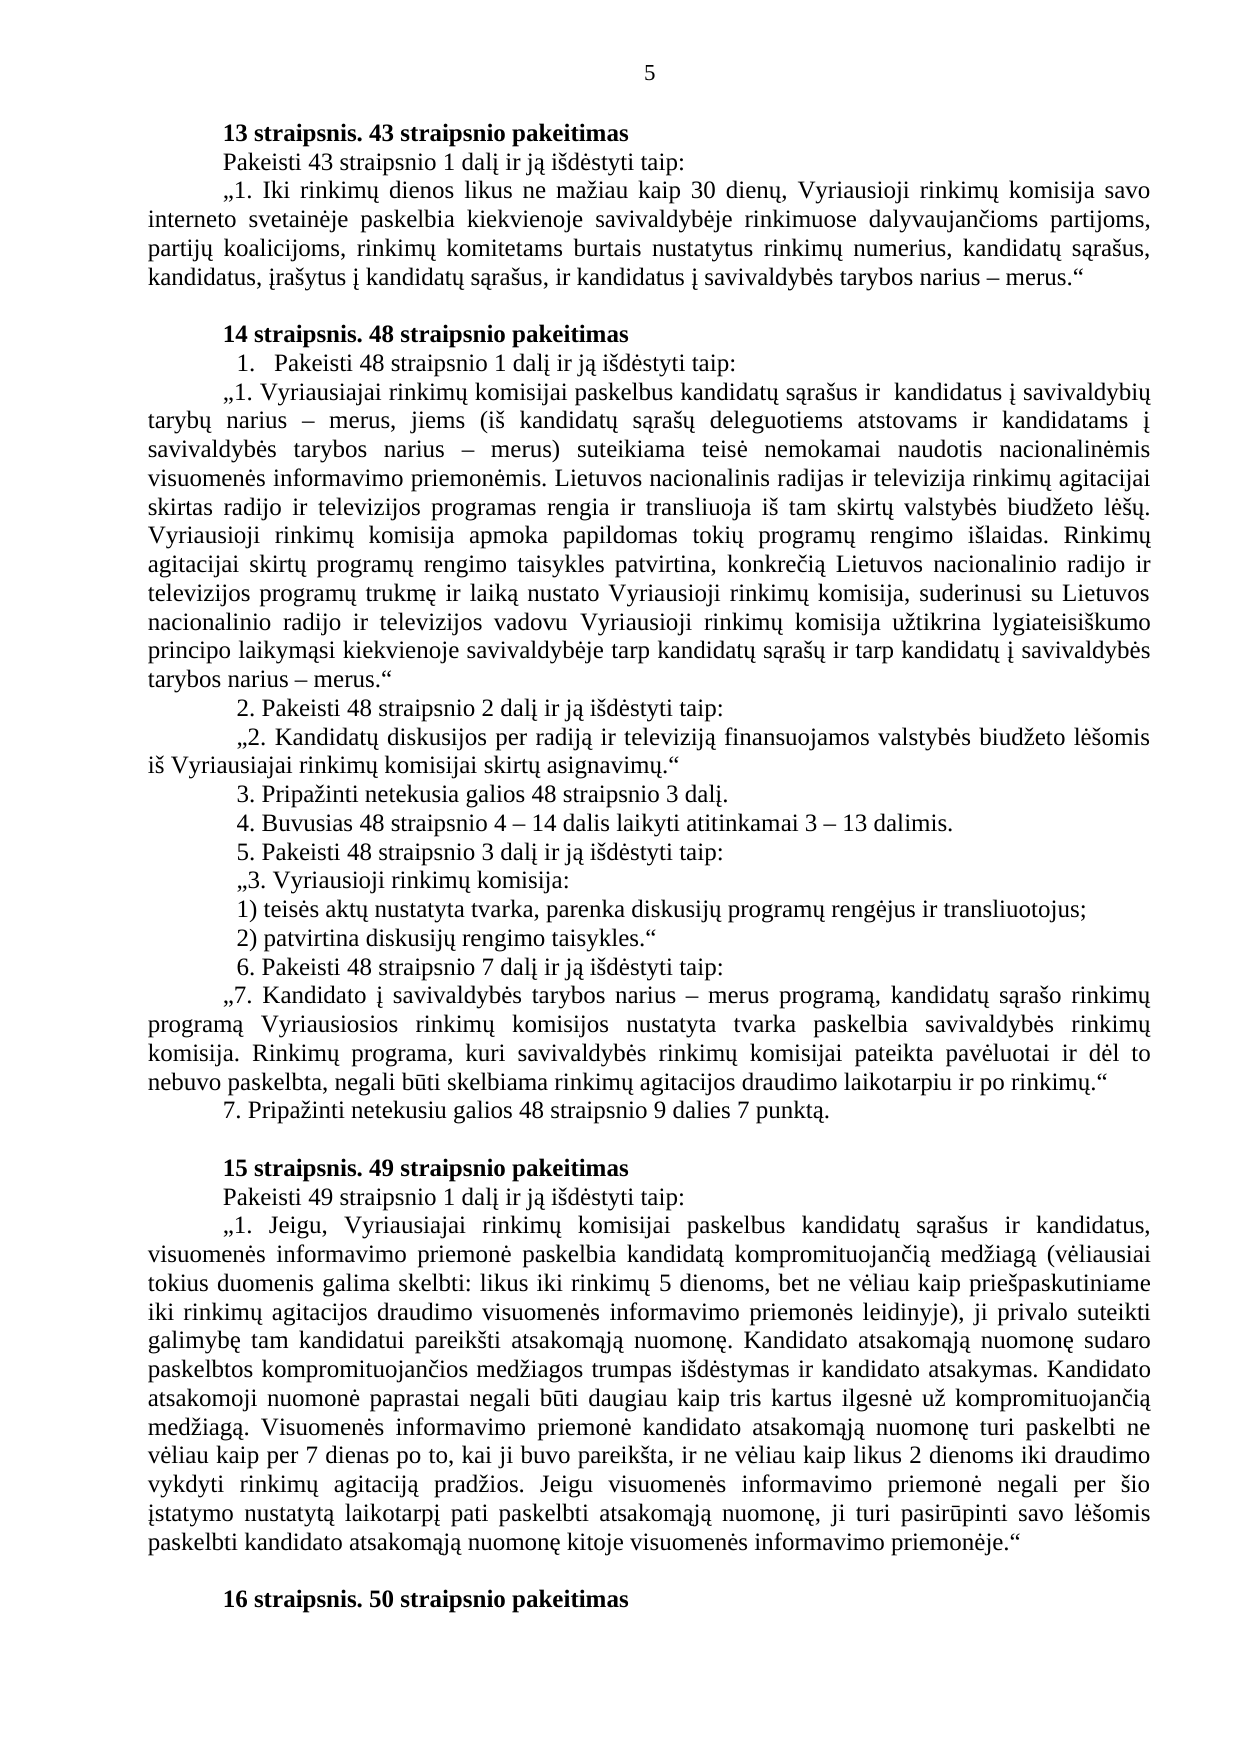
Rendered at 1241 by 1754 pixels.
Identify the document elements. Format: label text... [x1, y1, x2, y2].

text 2) patvirtina diskusijų rengimo taisykles.“ [148, 923, 1152, 952]
text „2. Kandidatų diskusijos per radiją ir televiziją finansuojamos valstybės biudžeto lėšomis iš Vyriausiajai rinkimų komisijai skirtų asignavimų.“ [148, 722, 1152, 779]
text Pakeisti 43 straipsnio 1 dalį ir ją išdėstyti taip: [148, 147, 1152, 176]
text 5. Pakeisti 48 straipsnio 3 dalį ir ją išdėstyti taip: [148, 837, 1152, 866]
text 1. Pakeisti 48 straipsnio 1 dalį ir ją išdėstyti taip: [236, 348, 1152, 377]
text Pakeisti 49 straipsnio 1 dalį ir ją išdėstyti taip: [148, 1182, 1152, 1211]
text „7. Kandidato į savivaldybės tarybos narius – merus programą, kandidatų sąrašo rinkimų programą Vyriausiosios rinkimų komisijos nustatyta tvarka paskelbia savivaldybės rinkimų komisija. Rinkimų programa, kuri savivaldybės rinkimų komisijai pateikta pavėluotai ir dėl to nebuvo paskelbta, negali būti skelbiama rinkimų agitacijos draudimo laikotarpiu ir po rinkimų.“ [148, 981, 1152, 1096]
text 13 straipsnis. 43 straipsnio pakeitimas [148, 118, 1152, 147]
text „1. Vyriausiajai rinkimų komisijai paskelbus kandidatų sąrašus ir kandidatus į savivaldybių tarybų narius – merus, jiems (iš kandidatų sąrašų deleguotiems atstovams ir kandidatams į savivaldybės tarybos narius – merus) suteikiama teisė nemokamai naudotis nacionalinėmis visuomenės informavimo priemonėmis. Lietuvos nacionalinis radijas ir televizija rinkimų agitacijai skirtas radijo ir televizijos programas rengia ir transliuoja iš tam skirtų valstybės biudžeto lėšų. Vyriausioji rinkimų komisija apmoka papildomas tokių programų rengimo išlaidas. Rinkimų agitacijai skirtų programų rengimo taisykles patvirtina, konkrečią Lietuvos nacionalinio radijo ir televizijos programų trukmę ir laiką nustato Vyriausioji rinkimų komisija, suderinusi su Lietuvos nacionalinio radijo ir televizijos vadovu Vyriausioji rinkimų komisija užtikrina lygiateisiškumo principo laikymąsi kiekvienoje savivaldybėje tarp kandidatų sąrašų ir tarp kandidatų į savivaldybės tarybos narius – merus.“ [148, 377, 1152, 693]
text 1) teisės aktų nustatyta tvarka, parenka diskusijų programų rengėjus ir transliuotojus; [148, 894, 1152, 923]
text 3. Pripažinti netekusia galios 48 straipsnio 3 dalį. [148, 779, 1152, 808]
text 6. Pakeisti 48 straipsnio 7 dalį ir ją išdėstyti taip: [148, 952, 1152, 981]
text 16 straipsnis. 50 straipsnio pakeitimas [148, 1584, 1152, 1613]
text 14 straipsnis. 48 straipsnio pakeitimas [148, 319, 1152, 348]
text 15 straipsnis. 49 straipsnio pakeitimas [148, 1153, 1152, 1182]
text „1. Iki rinkimų dienos likus ne mažiau kaip 30 dienų, Vyriausioji rinkimų komisija savo interneto svetainėje paskelbia kiekvienoje savivaldybėje rinkimuose dalyvaujančioms partijoms, partijų koalicijoms, rinkimų komitetams burtais nustatytus rinkimų numerius, kandidatų sąrašus, kandidatus, įrašytus į kandidatų sąrašus, ir kandidatus į savivaldybės tarybos narius – merus.“ [148, 176, 1152, 291]
text „3. Vyriausioji rinkimų komisija: [148, 866, 1152, 894]
text 2. Pakeisti 48 straipsnio 2 dalį ir ją išdėstyti taip: [148, 693, 1152, 722]
text 4. Buvusias 48 straipsnio 4 – 14 dalis laikyti atitinkamai 3 – 13 dalimis. [148, 808, 1152, 837]
text „1. Jeigu, Vyriausiajai rinkimų komisijai paskelbus kandidatų sąrašus ir kandidatus, visuomenės informavimo priemonė paskelbia kandidatą kompromituojančią medžiagą (vėliausiai tokius duomenis galima skelbti: likus iki rinkimų 5 dienoms, bet ne vėliau kaip priešpaskutiniame iki rinkimų agitacijos draudimo visuomenės informavimo priemonės leidinyje), ji privalo suteikti galimybę tam kandidatui pareikšti atsakomąją nuomonę. Kandidato atsakomąją nuomonę sudaro paskelbtos kompromituojančios medžiagos trumpas išdėstymas ir kandidato atsakymas. Kandidato atsakomoji nuomonė paprastai negali būti daugiau kaip tris kartus ilgesnė už kompromituojančią medžiagą. Visuomenės informavimo priemonė kandidato atsakomąją nuomonę turi paskelbti ne vėliau kaip per 7 dienas po to, kai ji buvo pareikšta, ir ne vėliau kaip likus 2 dienoms iki draudimo vykdyti rinkimų agitaciją pradžios. Jeigu visuomenės informavimo priemonė negali per šio įstatymo nustatytą laikotarpį pati paskelbti atsakomąją nuomonę, ji turi pasirūpinti savo lėšomis paskelbti kandidato atsakomąją nuomonę kitoje visuomenės informavimo priemonėje.“ [148, 1211, 1152, 1556]
text 7. Pripažinti netekusiu galios 48 straipsnio 9 dalies 7 punktą. [148, 1096, 1152, 1124]
